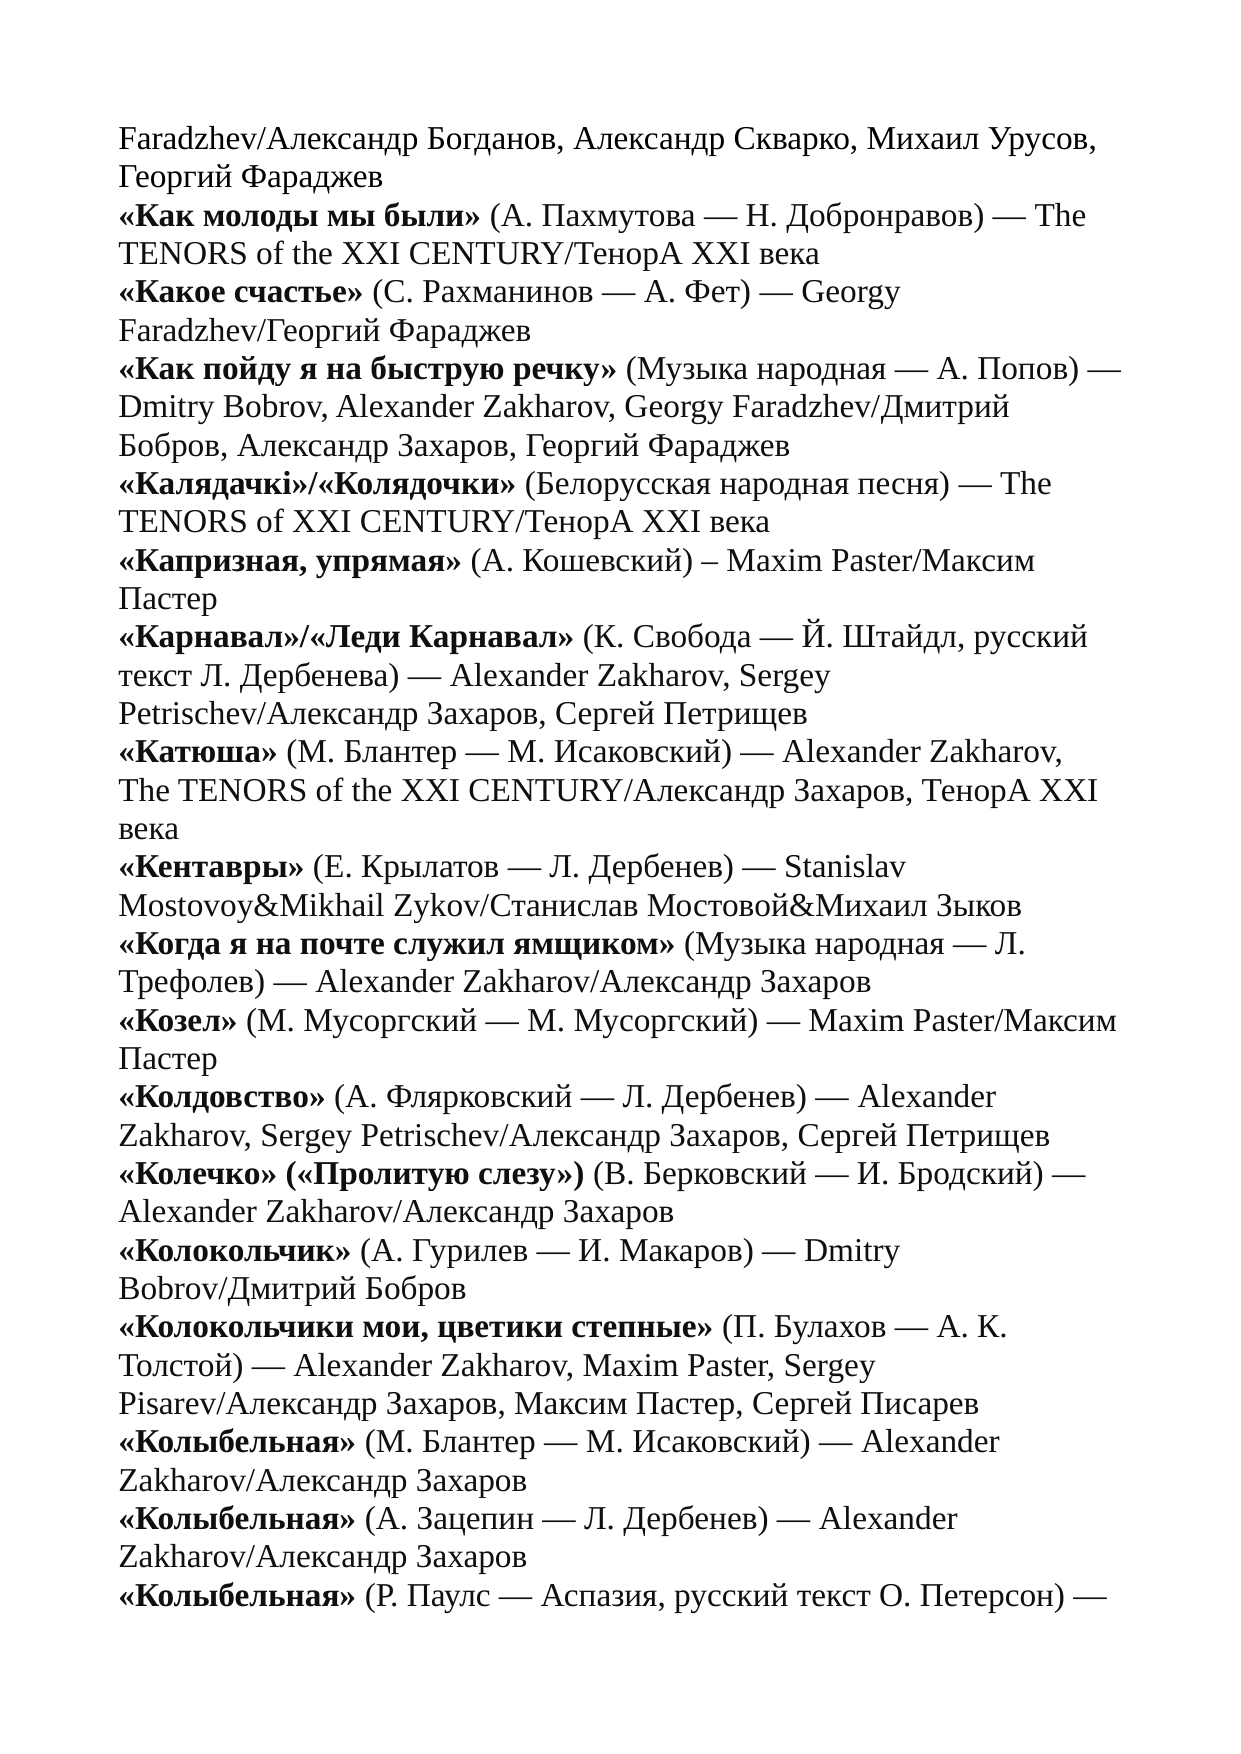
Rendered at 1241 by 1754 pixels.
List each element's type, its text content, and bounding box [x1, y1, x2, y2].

text «Какое счастье» (С. Рахманинов — А. Фет) — Georgy Faradzhev/Георгий Фараджев [118, 271, 1122, 348]
text «Карнавал»/«Леди Карнавал» (К. Свобода — Й. Штайдл, русский текст Л. Дербенева) — Alexander Zakharov, Sergey Petrischev/Александр Захаров, Сергей Петрищев [118, 616, 1122, 731]
text «Колыбельная» (М. Блантер — М. Исаковский) — Alexander Zakharov/Александр Захаров [118, 1421, 1122, 1498]
text «Как пойду я на быструю речку» (Музыка народная — А. Попов) — Dmitry Bobrov, Alexander Zakharov, Georgy Faradzhev/Дмитрий Бобров, Александр Захаров, Георгий Фараджев [118, 348, 1122, 463]
text «Колечко» («Пролитую слезу») (В. Берковский — И. Бродский) — Alexander Zakharov/Александр Захаров [118, 1153, 1122, 1230]
text «Калядачкi»/«Колядочки» (Белорусская народная песня) — The TENORS of XXI CENTURY/ТенорА XXI века [118, 463, 1122, 540]
text «Как молоды мы были» (А. Пахмутова — Н. Добронравов) — The TENORS of the XXI CENTURY/ТенорА XXI века [118, 195, 1122, 271]
text «Капризная, упрямая» (А. Кошевский) – Maxim Paster/Максим Пастер [118, 540, 1122, 616]
text «Колокольчики мои, цветики степные» (П. Булахов — А. К. Толстой) — Alexander Zakharov, Maxim Paster, Sergey Pisarev/Александр Захаров, Максим Пастер, Сергей Писарев [118, 1306, 1122, 1421]
text «Колокольчик» (А. Гурилев — И. Макаров) — Dmitry Bobrov/Дмитрий Бобров [118, 1230, 1122, 1306]
text «Когда я на почте служил ямщиком» (Музыка народная — Л. Трефолев) — Alexander Zakharov/Александр Захаров [118, 923, 1122, 1000]
text Faradzhev/Александр Богданов, Александр Скварко, Михаил Урусов, Георгий Фараджев [118, 118, 1122, 195]
text «Козел» (М. Мусоргский — М. Мусоргский) — Maxim Paster/Максим Пастер [118, 1000, 1122, 1076]
text «Колдовство» (А. Флярковский — Л. Дербенев) — Alexander Zakharov, Sergey Petrischev/Александр Захаров, Сергей Петрищев [118, 1076, 1122, 1153]
text «Колыбельная» (А. Зацепин — Л. Дербенев) — Alexander Zakharov/Александр Захаров [118, 1498, 1122, 1575]
text «Колыбельная» (Р. Паулс — Аспазия, русский текст О. Петерсон) — [118, 1575, 1122, 1613]
text «Катюша» (М. Блантер — М. Исаковский) — Alexander Zakharov, The TENORS of the XXI CENTURY/Александр Захаров, ТенорА XXI века [118, 731, 1122, 846]
text «Кентавры» (Е. Крылатов — Л. Дербенев) — Stanislav Mostovoy&Mikhail Zykov/Станислав Мостовой&Михаил Зыков [118, 846, 1122, 923]
